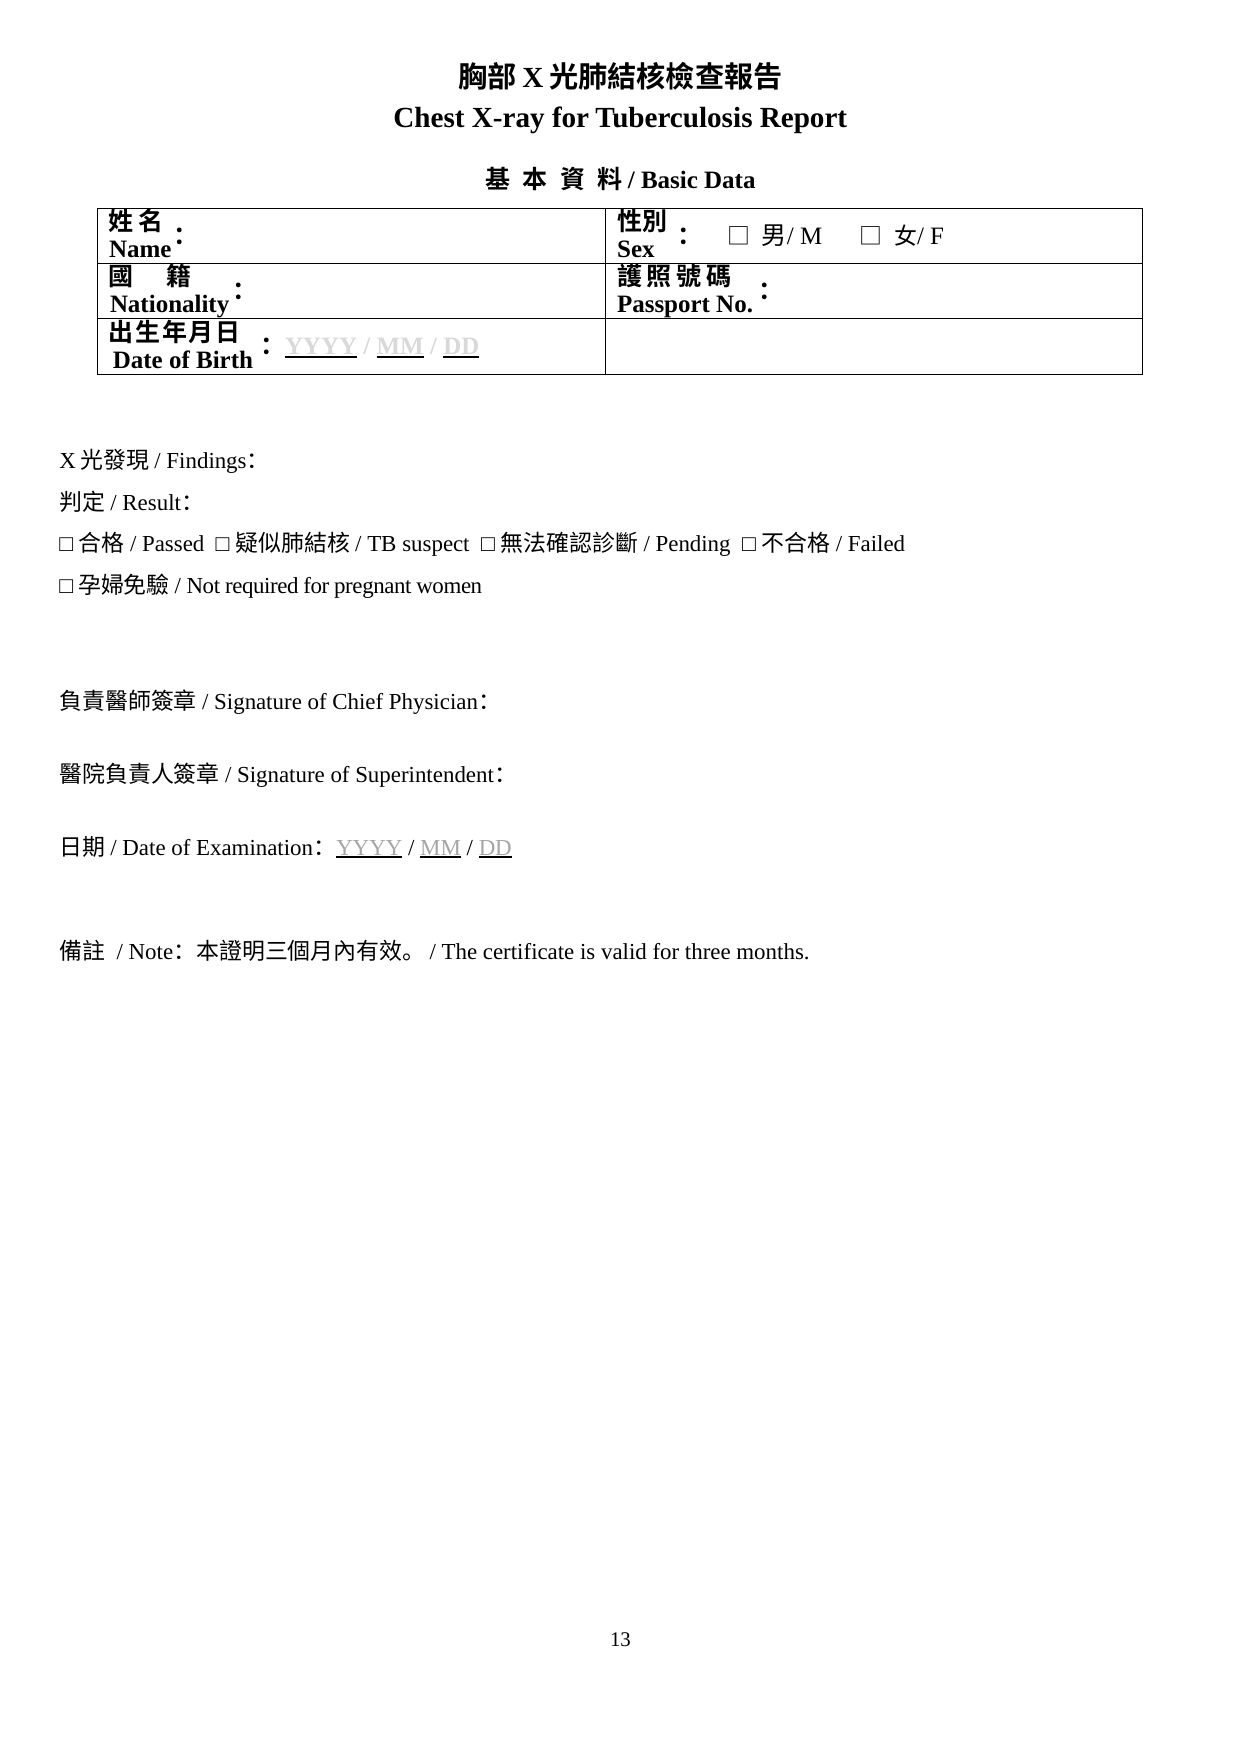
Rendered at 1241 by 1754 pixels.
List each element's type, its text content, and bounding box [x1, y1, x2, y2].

table_header ： [183, 209, 605, 263]
text 備註 / Note：本證明三個月內有效。 / The certificate is valid for three months. [59, 931, 1181, 966]
table_cell [606, 319, 1142, 373]
table_cell 出生年月日 Date of Birth [98, 319, 268, 373]
text 負責醫師簽章 / Signature of Chief Physician： [59, 681, 1181, 716]
table_header 姓名 Name [98, 209, 183, 263]
table_cell 護照號碼 Passport No. [606, 264, 768, 318]
table_header ： □ 男/ M □ 女/ F [686, 209, 1142, 263]
text 基 本 資 料 / Basic Data [59, 155, 1181, 197]
table_cell 國籍 Nationality [98, 264, 241, 318]
table_cell ： [241, 264, 605, 318]
text □ 合格 / Passed □ 疑似肺結核 / TB suspect □ 無法確認診斷 / Pending □ 不合格 / Failed [59, 518, 1181, 560]
text 日期 / Date of Examination：YYYY / MM / DD [59, 827, 1181, 862]
text □ 孕婦免驗 / Not required for pregnant women [59, 560, 1181, 602]
text 胸部X光肺結核檢查報告 [59, 59, 1181, 94]
text Chest X-ray for Tuberculosis Report [59, 94, 1181, 136]
text 判定 / Result： [59, 477, 1181, 518]
table_cell ：YYYY / MM / DD [268, 319, 605, 373]
table_cell ： [768, 264, 1142, 318]
text 醫院負責人簽章 / Signature of Superintendent： [59, 754, 1181, 789]
table_header 性別 Sex [606, 209, 686, 263]
text X光發現 / Findings： [59, 435, 1181, 477]
